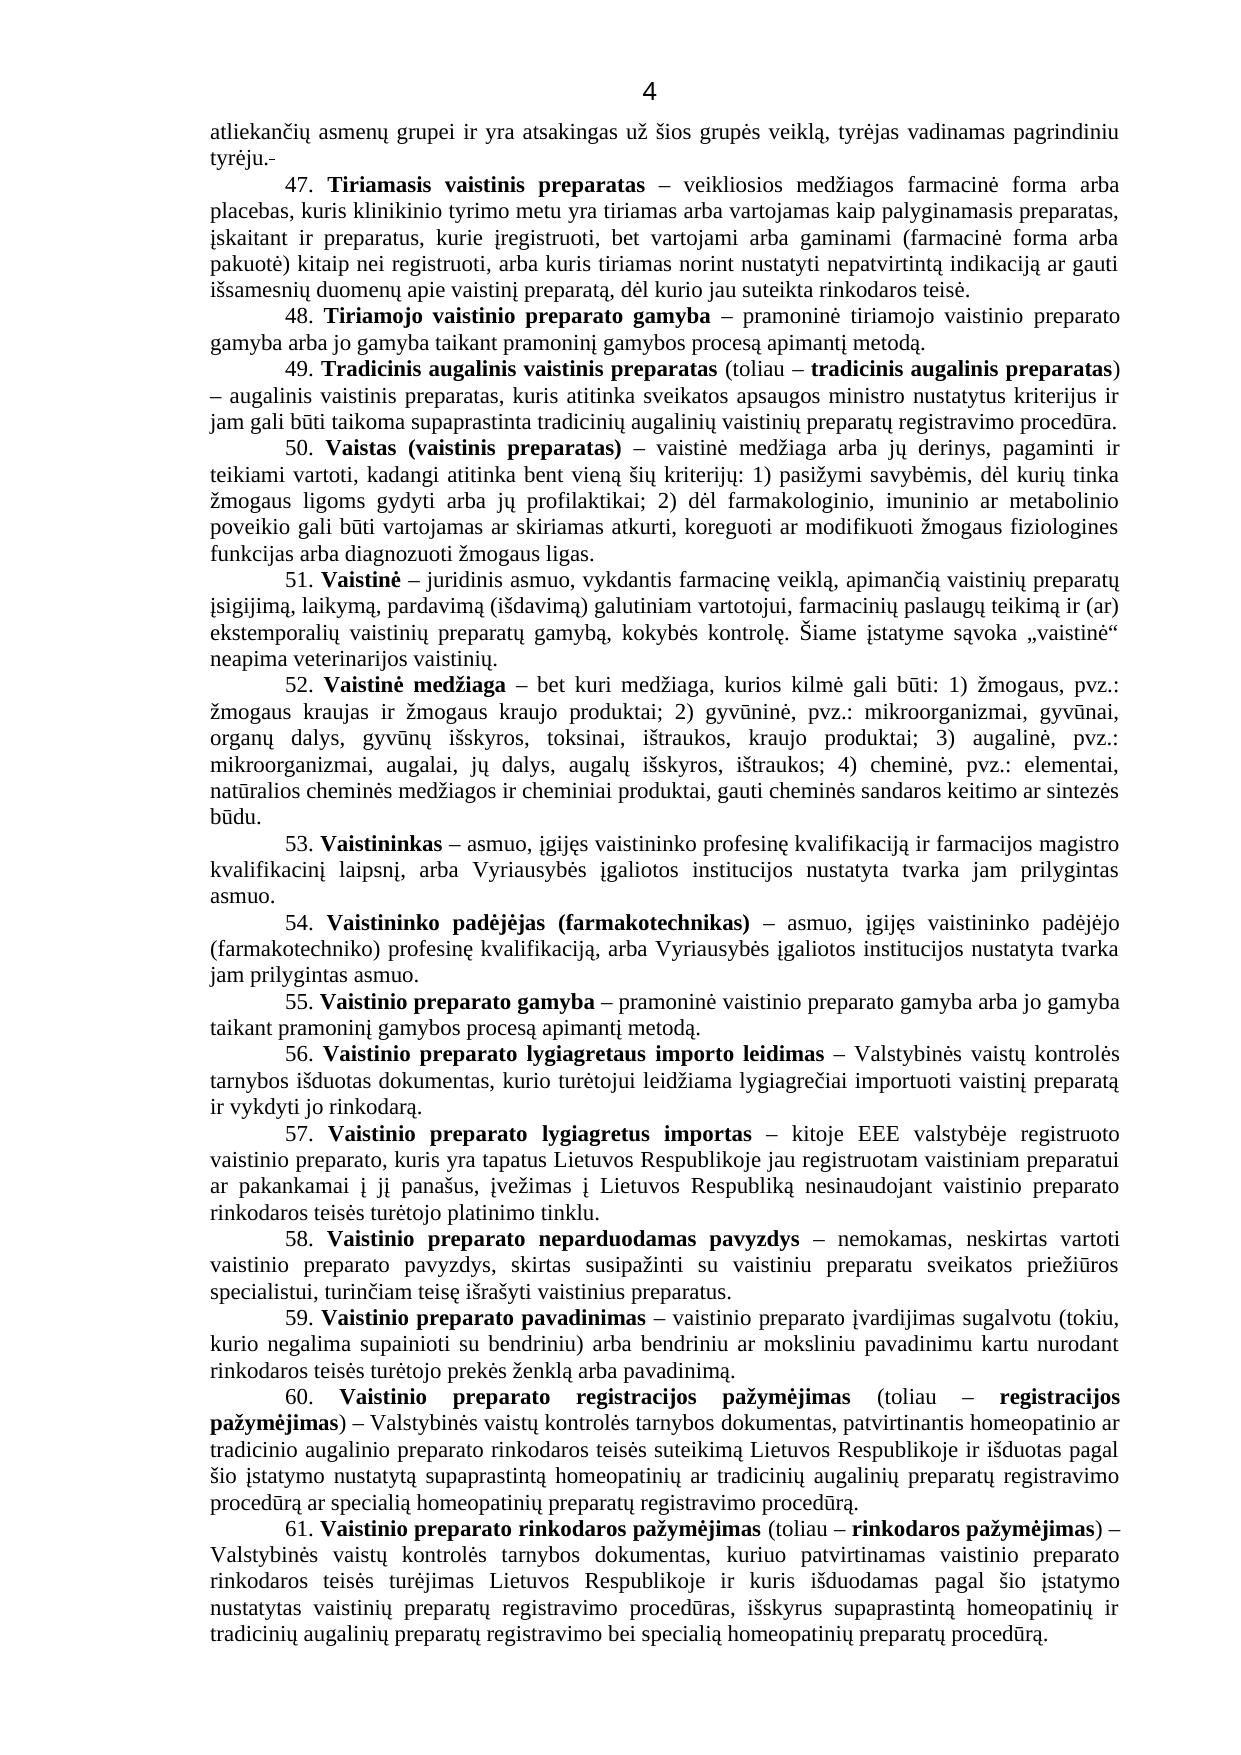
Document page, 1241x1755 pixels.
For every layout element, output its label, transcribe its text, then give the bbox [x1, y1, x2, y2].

text 52. Vaistinė medžiaga – bet kuri medžiaga, kurios kilmė gali būti: 1) žmogaus, pvz.: žmogaus kraujas ir žmogaus kraujo produktai; 2) gyvūninė, pvz.: mikroorganizmai, gyvūnai, organų dalys, gyvūnų išskyros, toksinai, ištraukos, kraujo produktai; 3) augalinė, pvz.: mikroorganizmai, augalai, jų dalys, augalų išskyros, ištraukos; 4) cheminė, pvz.: elementai, natūralios cheminės medžiagos ir cheminiai produktai, gauti cheminės sandaros keitimo ar sintezės būdu. [210, 672, 1120, 830]
text 60. Vaistinio preparato registracijos pažymėjimas (toliau – registracijos pažymėjimas) – Valstybinės vaistų kontrolės tarnybos dokumentas, patvirtinantis homeopatinio ar tradicinio augalinio preparato rinkodaros teisės suteikimą Lietuvos Respublikoje ir išduotas pagal šio įstatymo nustatytą supaprastintą homeopatinių ar tradicinių augalinių preparatų registravimo procedūrą ar specialią homeopatinių preparatų registravimo procedūrą. [210, 1383, 1120, 1515]
text atliekančių asmenų grupei ir yra atsakingas už šios grupės veiklą, tyrėjas vadinamas pagrindiniu tyrėju. [210, 118, 1120, 171]
text 53. Vaistininkas – asmuo, įgijęs vaistininko profesinę kvalifikaciją ir farmacijos magistro kvalifikacinį laipsnį, arba Vyriausybės įgaliotos institucijos nustatyta tvarka jam prilygintas asmuo. [210, 830, 1120, 909]
text 59. Vaistinio preparato pavadinimas – vaistinio preparato įvardijimas sugalvotu (tokiu, kurio negalima supainioti su bendriniu) arba bendriniu ar moksliniu pavadinimu kartu nurodant rinkodaros teisės turėtojo prekės ženklą arba pavadinimą. [210, 1304, 1120, 1383]
text 49. Tradicinis augalinis vaistinis preparatas (toliau – tradicinis augalinis preparatas) – augalinis vaistinis preparatas, kuris atitinka sveikatos apsaugos ministro nustatytus kriterijus ir jam gali būti taikoma supaprastinta tradicinių augalinių vaistinių preparatų registravimo procedūra. [210, 355, 1120, 434]
text 50. Vaistas (vaistinis preparatas) – vaistinė medžiaga arba jų derinys, pagaminti ir teikiami vartoti, kadangi atitinka bent vieną šių kriterijų: 1) pasižymi savybėmis, dėl kurių tinka žmogaus ligoms gydyti arba jų profilaktikai; 2) dėl farmakologinio, imuninio ar metabolinio poveikio gali būti vartojamas ar skiriamas atkurti, koreguoti ar modifikuoti žmogaus fiziologines funkcijas arba diagnozuoti žmogaus ligas. [210, 434, 1120, 566]
text 57. Vaistinio preparato lygiagretus importas – kitoje EEE valstybėje registruoto vaistinio preparato, kuris yra tapatus Lietuvos Respublikoje jau registruotam vaistiniam preparatui ar pakankamai į jį panašus, įvežimas į Lietuvos Respubliką nesinaudojant vaistinio preparato rinkodaros teisės turėtojo platinimo tinklu. [210, 1119, 1120, 1225]
text 55. Vaistinio preparato gamyba – pramoninė vaistinio preparato gamyba arba jo gamyba taikant pramoninį gamybos procesą apimantį metodą. [210, 988, 1120, 1041]
text 54. Vaistininko padėjėjas (farmakotechnikas) – asmuo, įgijęs vaistininko padėjėjo (farmakotechniko) profesinę kvalifikaciją, arba Vyriausybės įgaliotos institucijos nustatyta tvarka jam prilygintas asmuo. [210, 909, 1120, 988]
text 56. Vaistinio preparato lygiagretaus importo leidimas – Valstybinės vaistų kontrolės tarnybos išduotas dokumentas, kurio turėtojui leidžiama lygiagrečiai importuoti vaistinį preparatą ir vykdyti jo rinkodarą. [210, 1041, 1120, 1119]
text 51. Vaistinė – juridinis asmuo, vykdantis farmacinę veiklą, apimančią vaistinių preparatų įsigijimą, laikymą, pardavimą (išdavimą) galutiniam vartotojui, farmacinių paslaugų teikimą ir (ar) ekstemporalių vaistinių preparatų gamybą, kokybės kontrolę. Šiame įstatyme sąvoka „vaistinė“ neapima veterinarijos vaistinių. [210, 566, 1120, 672]
text 47. Tiriamasis vaistinis preparatas – veikliosios medžiagos farmacinė forma arba placebas, kuris klinikinio tyrimo metu yra tiriamas arba vartojamas kaip palyginamasis preparatas, įskaitant ir preparatus, kurie įregistruoti, bet vartojami arba gaminami (farmacinė forma arba pakuotė) kitaip nei registruoti, arba kuris tiriamas norint nustatyti nepatvirtintą indikaciją ar gauti išsamesnių duomenų apie vaistinį preparatą, dėl kurio jau suteikta rinkodaros teisė. [210, 171, 1120, 303]
text 61. Vaistinio preparato rinkodaros pažymėjimas (toliau – rinkodaros pažymėjimas) – Valstybinės vaistų kontrolės tarnybos dokumentas, kuriuo patvirtinamas vaistinio preparato rinkodaros teisės turėjimas Lietuvos Respublikoje ir kuris išduodamas pagal šio įstatymo nustatytas vaistinių preparatų registravimo procedūras, išskyrus supaprastintą homeopatinių ir tradicinių augalinių preparatų registravimo bei specialią homeopatinių preparatų procedūrą. [210, 1515, 1120, 1647]
text 58. Vaistinio preparato neparduodamas pavyzdys – nemokamas, neskirtas vartoti vaistinio preparato pavyzdys, skirtas susipažinti su vaistiniu preparatu sveikatos priežiūros specialistui, turinčiam teisę išrašyti vaistinius preparatus. [210, 1225, 1120, 1304]
text 48. Tiriamojo vaistinio preparato gamyba – pramoninė tiriamojo vaistinio preparato gamyba arba jo gamyba taikant pramoninį gamybos procesą apimantį metodą. [210, 303, 1120, 355]
